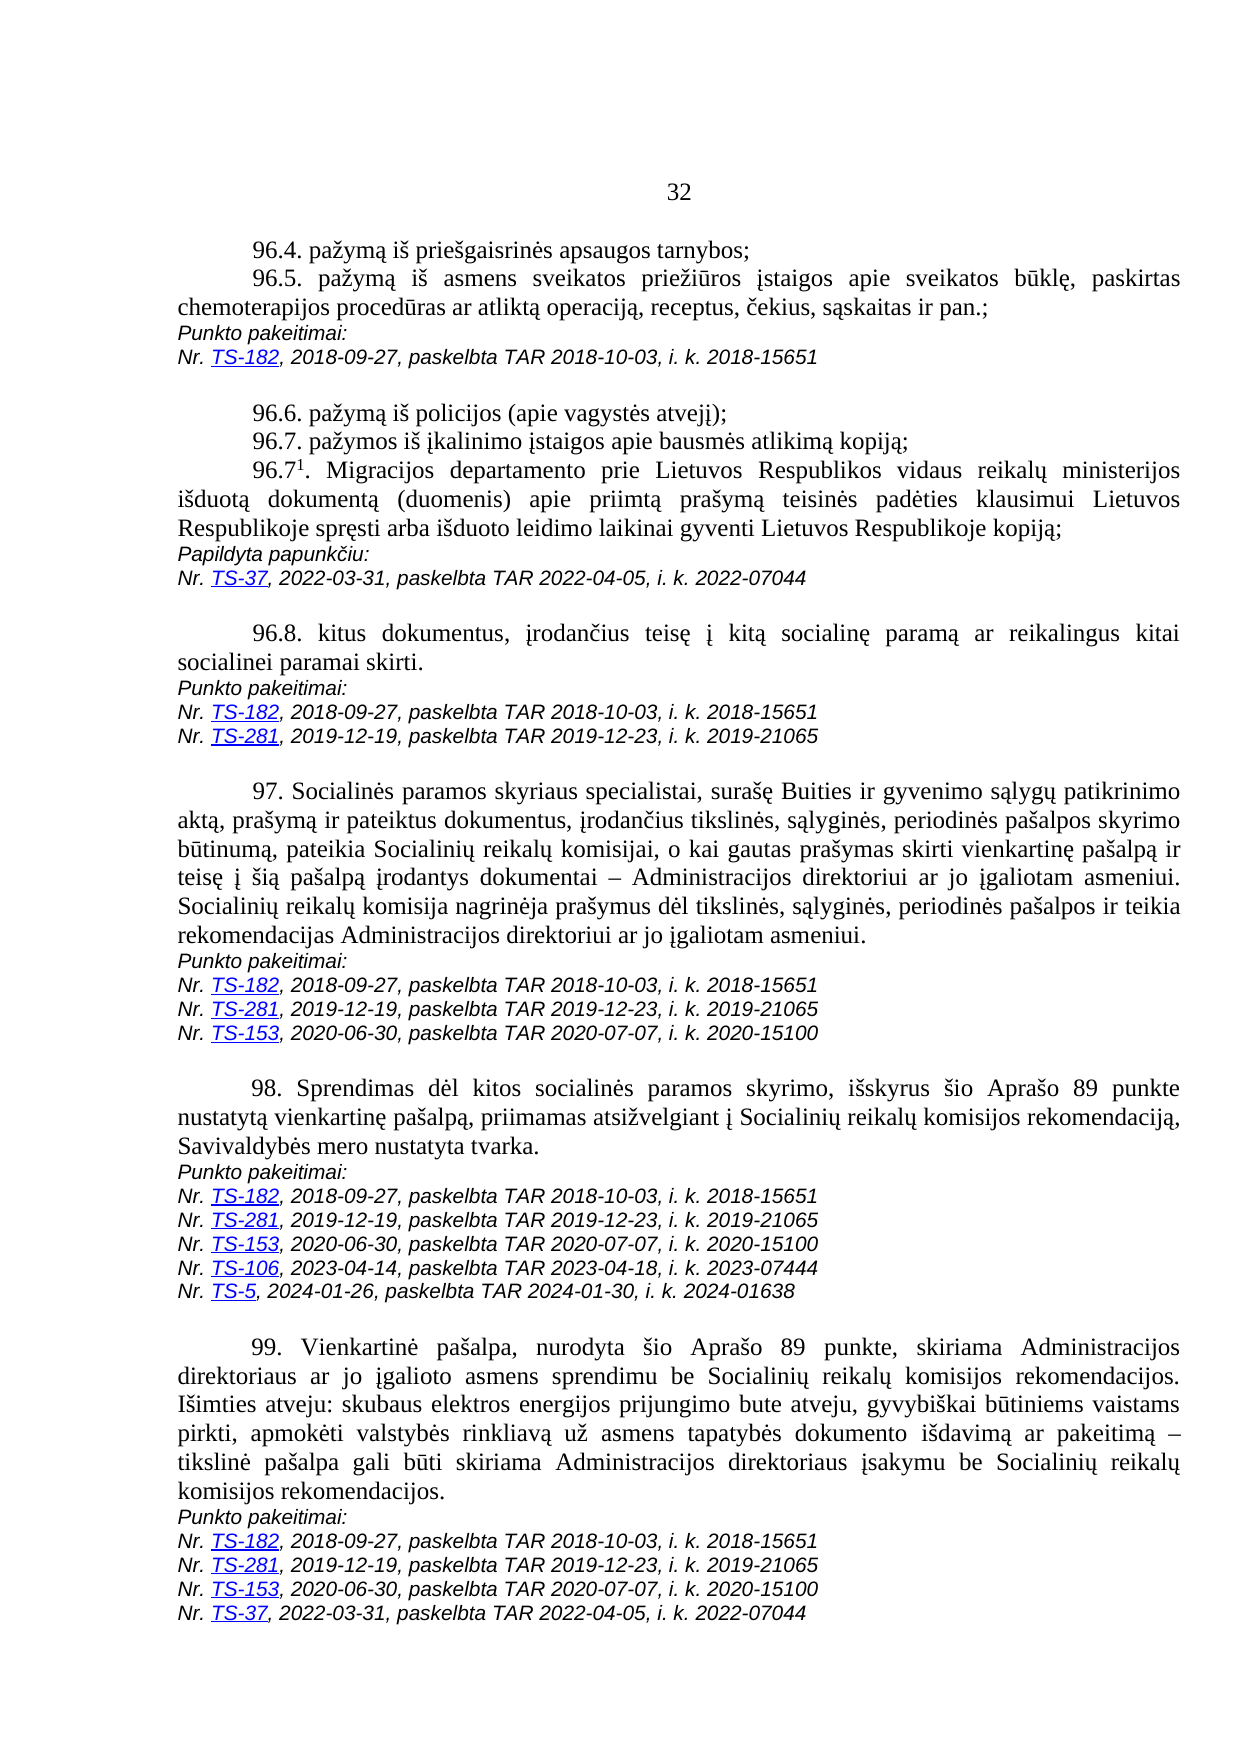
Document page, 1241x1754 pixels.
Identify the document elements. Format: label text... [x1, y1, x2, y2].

text Nr. TS-182, 2018-09-27, paskelbta TAR 2018-10-03, i. k. 2018-15651 [177, 1183, 1181, 1207]
text Nr. TS-182, 2018-09-27, paskelbta TAR 2018-10-03, i. k. 2018-15651 [177, 345, 1181, 369]
text Nr. TS-153, 2020-06-30, paskelbta TAR 2020-07-07, i. k. 2020-15100 [177, 1576, 1181, 1600]
text 96.8. kitus dokumentus, įrodančius teisę į kitą socialinę paramą ar reikalingus kitai socialinei paramai skirti. [177, 618, 1181, 676]
text Nr. TS-153, 2020-06-30, paskelbta TAR 2020-07-07, i. k. 2020-15100 [177, 1231, 1181, 1255]
text 96.4. pažymą iš priešgaisrinės apsaugos tarnybos; [177, 235, 1181, 263]
text 98. Sprendimas dėl kitos socialinės paramos skyrimo, išskyrus šio Aprašo 89 punkte nustatytą vienkartinę pašalpą, priimamas atsižvelgiant į Socialinių reikalų komisijos rekomendaciją, Savivaldybės mero nustatyta tvarka. [177, 1073, 1181, 1159]
text 96.6. pažymą iš policijos (apie vagystės atvejį); [177, 398, 1181, 426]
text Nr. TS-281, 2019-12-19, paskelbta TAR 2019-12-23, i. k. 2019-21065 [177, 1207, 1181, 1231]
text Nr. TS-153, 2020-06-30, paskelbta TAR 2020-07-07, i. k. 2020-15100 [177, 1021, 1181, 1044]
text 96.71. Migracijos departamento prie Lietuvos Respublikos vidaus reikalų ministerijos išduotą dokumentą (duomenis) apie priimtą prašymą teisinės padėties klausimui Lietuvos Respublikoje spręsti arba išduoto leidimo laikinai gyventi Lietuvos Respublikoje kopiją; [177, 455, 1181, 541]
text 96.5. pažymą iš asmens sveikatos priežiūros įstaigos apie sveikatos būklę, paskirtas chemoterapijos procedūras ar atliktą operaciją, receptus, čekius, sąskaitas ir pan.; [177, 263, 1181, 321]
text Nr. TS-182, 2018-09-27, paskelbta TAR 2018-10-03, i. k. 2018-15651 [177, 699, 1181, 723]
text Nr. TS-37, 2022-03-31, paskelbta TAR 2022-04-05, i. k. 2022-07044 [177, 565, 1181, 589]
text Nr. TS-281, 2019-12-19, paskelbta TAR 2019-12-23, i. k. 2019-21065 [177, 723, 1181, 747]
text Nr. TS-281, 2019-12-19, paskelbta TAR 2019-12-23, i. k. 2019-21065 [177, 997, 1181, 1021]
text 99. Vienkartinė pašalpa, nurodyta šio Aprašo 89 punkte, skiriama Administracijos direktoriaus ar jo įgalioto asmens sprendimu be Socialinių reikalų komisijos rekomendacijos. Išimties atveju: skubaus elektros energijos prijungimo bute atveju, gyvybiškai būtiniems vaistams pirkti, apmokėti valstybės rinkliavą už asmens tapatybės dokumento išdavimą ar pakeitimą – tikslinė pašalpa gali būti skiriama Administracijos direktoriaus įsakymu be Socialinių reikalų komisijos rekomendacijos. [177, 1332, 1181, 1504]
text Punkto pakeitimai: [177, 676, 1181, 699]
text Papildyta papunkčiu: [177, 541, 1181, 565]
text Punkto pakeitimai: [177, 1504, 1181, 1528]
text Punkto pakeitimai: [177, 321, 1181, 345]
text Punkto pakeitimai: [177, 949, 1181, 973]
text Nr. TS-37, 2022-03-31, paskelbta TAR 2022-04-05, i. k. 2022-07044 [177, 1600, 1181, 1624]
text Punkto pakeitimai: [177, 1159, 1181, 1183]
text Nr. TS-182, 2018-09-27, paskelbta TAR 2018-10-03, i. k. 2018-15651 [177, 973, 1181, 997]
text Nr. TS-182, 2018-09-27, paskelbta TAR 2018-10-03, i. k. 2018-15651 [177, 1528, 1181, 1552]
text 97. Socialinės paramos skyriaus specialistai, surašę Buities ir gyvenimo sąlygų patikrinimo aktą, prašymą ir pateiktus dokumentus, įrodančius tikslinės, sąlyginės, periodinės pašalpos skyrimo būtinumą, pateikia Socialinių reikalų komisijai, o kai gautas prašymas skirti vienkartinę pašalpą ir teisę į šią pašalpą įrodantys dokumentai – Administracijos direktoriui ar jo įgaliotam asmeniui. Socialinių reikalų komisija nagrinėja prašymus dėl tikslinės, sąlyginės, periodinės pašalpos ir teikia rekomendacijas Administracijos direktoriui ar jo įgaliotam asmeniui. [177, 776, 1181, 949]
text Nr. TS-281, 2019-12-19, paskelbta TAR 2019-12-23, i. k. 2019-21065 [177, 1552, 1181, 1576]
text 96.7. pažymos iš įkalinimo įstaigos apie bausmės atlikimą kopiją; [177, 426, 1181, 455]
text Nr. TS-106, 2023-04-14, paskelbta TAR 2023-04-18, i. k. 2023-07444 [177, 1255, 1181, 1279]
text Nr. TS-5, 2024-01-26, paskelbta TAR 2024-01-30, i. k. 2024-01638 [177, 1279, 1181, 1303]
